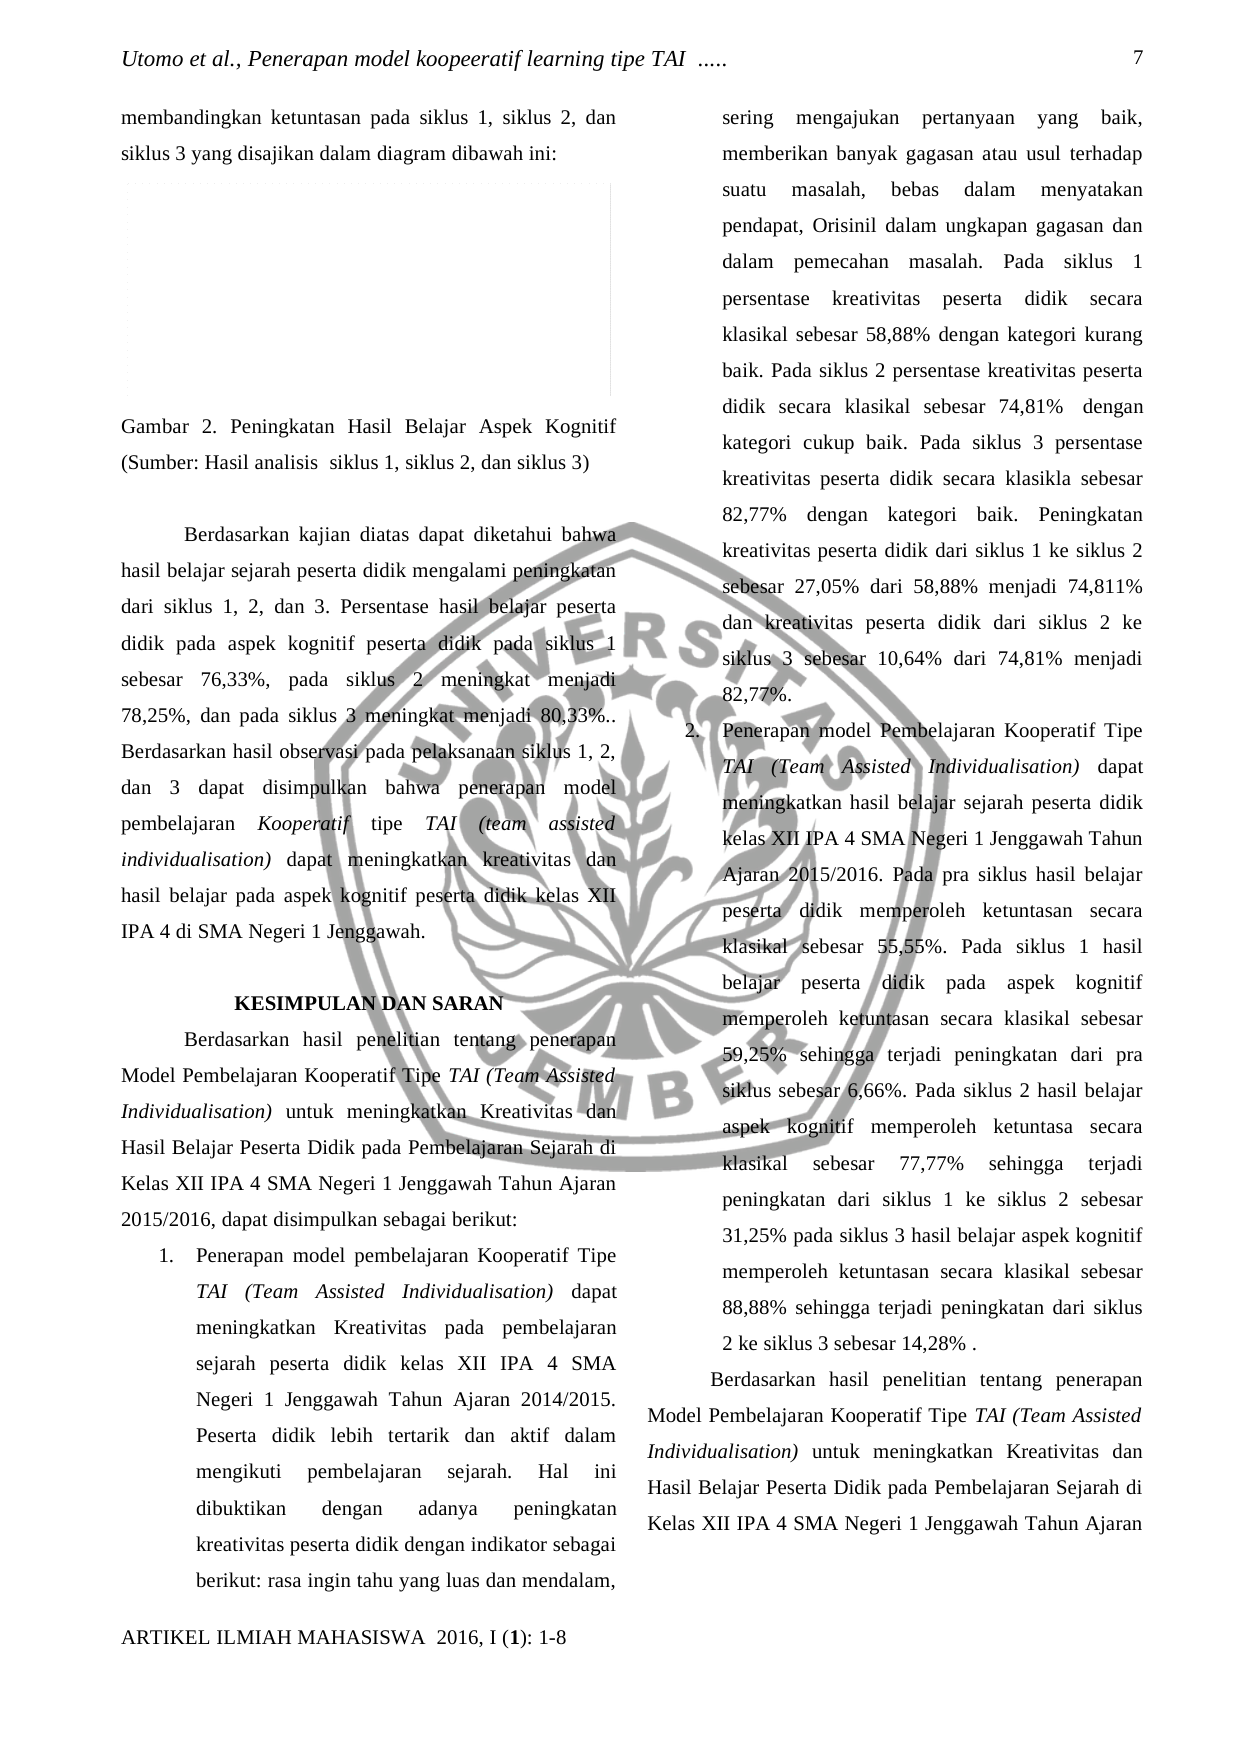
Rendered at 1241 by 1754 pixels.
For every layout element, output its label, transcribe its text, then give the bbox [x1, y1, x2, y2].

text Berdasarkan hasil penelitian tentang penerapan Model Pembelajaran Kooperatif Tipe TAI (Team Assisted Individualisation) untuk meningkatkan Kreativitas dan Hasil Belajar Peserta Didik pada Pembelajaran Sejarah di Kelas XII IPA 4 SMA Negeri 1 Jenggawah Tahun Ajaran [647, 1367, 1143, 1535]
picture [241, 447, 1023, 1246]
text Gambar 2. Peningkatan Hasil Belajar Aspek Kognitif (Sumber: Hasil analisis siklus 1, siklus 2, dan siklus 3) [121, 403, 617, 474]
text Berdasarkan kajian diatas dapat diketahui bahwa hasil belajar sejarah peserta didik mengalami peningkatan dari siklus 1, 2, dan 3. Persentase hasil belajar peserta didik pada aspek kognitif peserta didik pada siklus 1 sebesar 76,33%, pada siklus 2 meningkat menjadi 78,25%, dan pada siklus 3 meningkat menjadi 80,33%.. Berdasarkan hasil observasi pada pelaksanaan siklus 1, 2, dan 3 dapat disimpulkan bahwa penerapan model pembelajaran Kooperatif tipe TAI (team assisted individualisation) dapat meningkatkan kreativitas dan hasil belajar pada aspek kognitif peserta didik kelas XII IPA 4 di SMA Negeri 1 Jenggawah. [121, 522, 617, 943]
list Penerapan model Pembelajaran Kooperatif Tipe TAI (Team Assisted Individualisation) dapat meningkatkan hasil belajar sejarah peserta didik kelas XII IPA 4 SMA Negeri 1 Jenggawah Tahun Ajaran 2015/2016. Pada pra siklus hasil belajar peserta didik memperoleh ketuntasan secara klasikal sebesar 55,55%. Pada siklus 1 hasil belajar peserta didik pada aspek kognitif memperoleh ketuntasan secara klasikal sebesar 59,25% sehingga terjadi peningkatan dari pra siklus sebesar 6,66%. Pada siklus 2 hasil belajar aspek kognitif memperoleh ketuntasa secara klasikal sebesar 77,77% sehingga terjadi peningkatan dari siklus 1 ke siklus 2 sebesar 31,25% pada siklus 3 hasil belajar aspek kognitif memperoleh ketuntasan secara klasikal sebesar 88,88% sehingga terjadi peningkatan dari siklus 2 ke siklus 3 sebesar 14,28% . [684, 718, 1143, 1354]
text Berdasarkan hasil penelitian tentang penerapan Model Pembelajaran Kooperatif Tipe TAI (Team Assisted Individualisation) untuk meningkatkan Kreativitas dan Hasil Belajar Peserta Didik pada Pembelajaran Sejarah di Kelas XII IPA 4 SMA Negeri 1 Jenggawah Tahun Ajaran 2015/2016, dapat disimpulkan sebagai berikut: [121, 1027, 617, 1231]
text membandingkan ketuntasan pada siklus 1, siklus 2, dan siklus 3 yang disajikan dalam diagram dibawah ini: [121, 105, 617, 165]
text [127, 183, 610, 396]
list Penerapan model pembelajaran Kooperatif Tipe TAI (Team Assisted Individualisation) dapat meningkatkan Kreativitas pada pembelajaran sejarah peserta didik kelas XII IPA 4 SMA Negeri 1 Jenggawah Tahun Ajaran 2014/2015. Peserta didik lebih tertarik dan aktif dalam mengikuti pembelajaran sejarah. Hal ini dibuktikan dengan adanya peningkatan kreativitas peserta didik dengan indikator sebagai berikut: rasa ingin tahu yang luas dan mendalam, [158, 1243, 617, 1592]
text KESIMPULAN DAN SARAN [121, 991, 617, 1015]
list sering mengajukan pertanyaan yang baik, memberikan banyak gagasan atau usul terhadap suatu masalah, bebas dalam menyatakan pendapat, Orisinil dalam ungkapan gagasan dan dalam pemecahan masalah. Pada siklus 1 persentase kreativitas peserta didik secara klasikal sebesar 58,88% dengan kategori kurang baik. Pada siklus 2 persentase kreativitas peserta didik secara klasikal sebesar 74,81% dengan kategori cukup baik. Pada siklus 3 persentase kreativitas peserta didik secara klasikla sebesar 82,77% dengan kategori baik. Peningkatan kreativitas peserta didik dari siklus 1 ke siklus 2 sebesar 27,05% dari 58,88% menjadi 74,811% dan kreativitas peserta didik dari siklus 2 ke siklus 3 sebesar 10,64% dari 74,81% menjadi 82,77%. [684, 105, 1143, 706]
